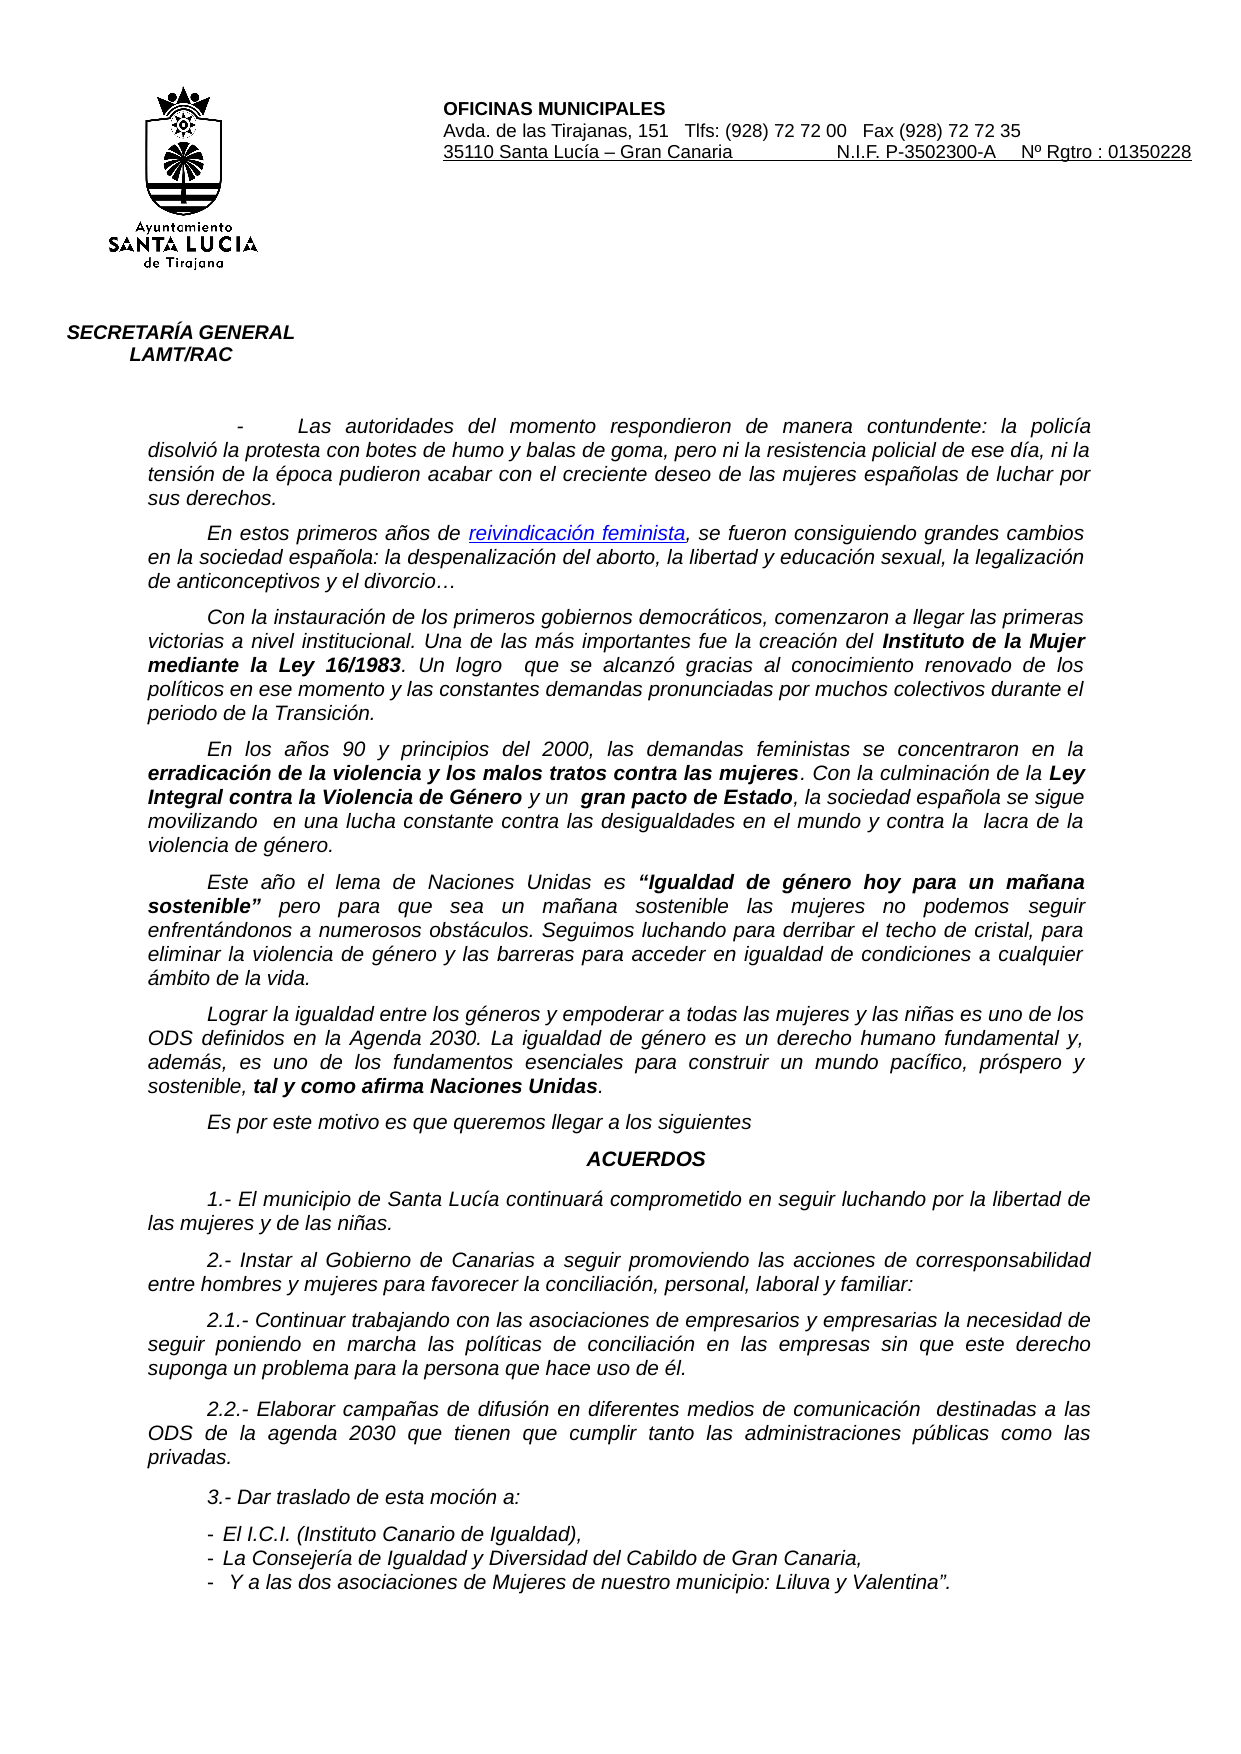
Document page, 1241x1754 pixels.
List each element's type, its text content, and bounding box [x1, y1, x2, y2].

text Este año el lema de Naciones Unidas es “Igualdad de género hoy para un mañana sostenible” pero para que sea un mañana sostenible las mujeres no podemos seguir enfrentándonos a numerosos obstáculos. Seguimos luchando para derribar el techo de cristal, para eliminar la violencia de género y las barreras para acceder en igualdad de condiciones a cualquier ámbito de la vida. [148, 869, 1085, 989]
picture [80, 56, 286, 296]
list Y a las dos asociaciones de Mujeres de nuestro municipio: Liluva y Valentina”. [148, 1569, 1092, 1593]
text Es por este motivo es que queremos llegar a los siguientes [148, 1110, 1085, 1134]
text 2.- Instar al Gobierno de Canarias a seguir promoviendo las acciones de corresponsabilidad entre hombres y mujeres para favorecer la conciliación, personal, laboral y familiar: [148, 1248, 1092, 1296]
list Las autoridades del momento respondieron de manera contundente: la policía disolvió la protesta con botes de humo y balas de goma, pero ni la resistencia policial de ese día, ni la tensión de la época pudieron acabar con el creciente deseo de las mujeres españolas de luchar por sus derechos. [148, 414, 1092, 510]
text Con la instauración de los primeros gobiernos democráticos, comenzaron a llegar las primeras victorias a nivel institucional. Una de las más importantes fue la creación del Instituto de la Mujer mediante la Ley 16/1983. Un logro que se alcanzó gracias al conocimiento renovado de los políticos en ese momento y las constantes demandas pronunciadas por muchos colectivos durante el periodo de la Transición. [148, 605, 1085, 725]
text En estos primeros años de reivindicación feminista, se fueron consiguiendo grandes cambios en la sociedad española: la despenalización del aborto, la libertad y educación sexual, la legalización de anticonceptivos y el divorcio… [148, 521, 1085, 592]
text En los años 90 y principios del 2000, las demandas feministas se concentraron en la erradicación de la violencia y los malos tratos contra las mujeres. Con la culminación de la Ley Integral contra la Violencia de Género y un gran pacto de Estado, la sociedad española se sigue movilizando en una lucha constante contra las desigualdades en el mundo y contra la lacra de la violencia de género. [148, 737, 1085, 857]
text 2.1.- Continuar trabajando con las asociaciones de empresarios y empresarias la necesidad de seguir poniendo en marcha las políticas de conciliación en las empresas sin que este derecho suponga un problema para la persona que hace uso de él. [148, 1308, 1092, 1380]
list El I.C.I. (Instituto Canario de Igualdad), [148, 1522, 1092, 1546]
text ACUERDOS [148, 1147, 1085, 1171]
text Lograr la igualdad entre los géneros y empoderar a todas las mujeres y las niñas es uno de los ODS definidos en la Agenda 2030. La igualdad de género es un derecho humano fundamental y, además, es uno de los fundamentos esenciales para construir un mundo pacífico, próspero y sostenible, tal y como afirma Naciones Unidas. [148, 1002, 1085, 1098]
list La Consejería de Igualdad y Diversidad del Cabildo de Gran Canaria, [148, 1546, 1092, 1569]
text 3.- Dar traslado de esta moción a: [148, 1485, 1092, 1509]
text 1.- El municipio de Santa Lucía continuará comprometido en seguir luchando por la libertad de las mujeres y de las niñas. [148, 1187, 1092, 1235]
text 2.2.- Elaborar campañas de difusión en diferentes medios de comunicación destinadas a las ODS de la agenda 2030 que tienen que cumplir tanto las administraciones públicas como las privadas. [148, 1397, 1092, 1468]
